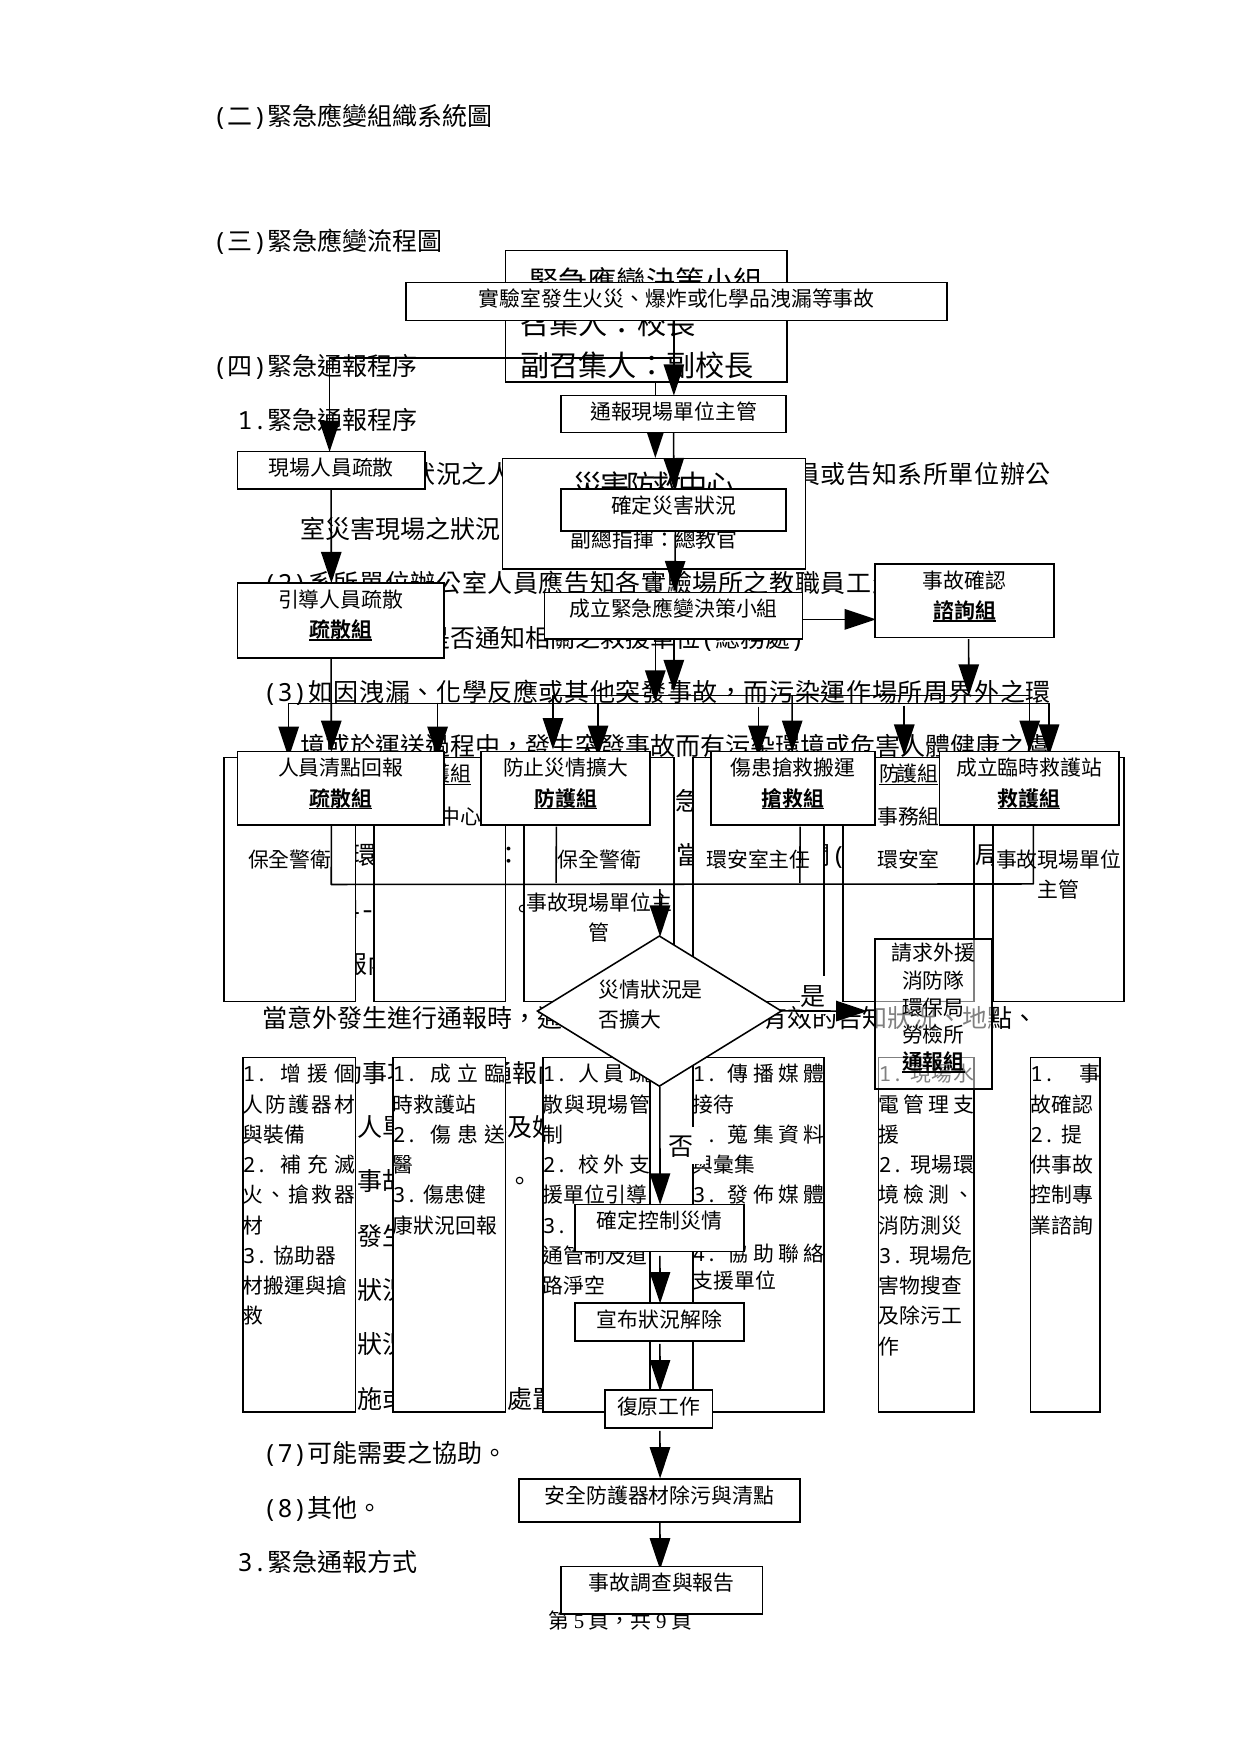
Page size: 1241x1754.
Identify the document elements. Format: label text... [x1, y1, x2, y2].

text (5)傷亡狀況報告。 [825, 1325, 878, 1361]
text (5)傷亡狀況報告。 [356, 1325, 392, 1361]
text (5)傷亡狀況報告。 [651, 1342, 692, 1361]
text (5)傷亡狀況報告。 [975, 1325, 1030, 1361]
text (1)通報人單位、職稱及姓名。 [825, 1107, 878, 1144]
text 1.緊急通報程序 [330, 401, 648, 437]
text (2)通報事故發生時間。 [825, 1162, 878, 1198]
text (7)可能需要之協助。 [262, 1434, 659, 1470]
text (4)事故狀況描述。 [975, 1271, 1030, 1307]
text [713, 1379, 1053, 1416]
text (4)事故狀況描述。 [825, 1271, 878, 1307]
text (3)事故發生地點。 [506, 1216, 542, 1252]
text 2.緊急通報內容 [676, 944, 692, 954]
text 3.緊急通報方式 [662, 1542, 1053, 1579]
text (3)如因洩漏、化學反應或其他突發事故，而污染運作場所周界外之環境或於運送過程中，發生突發事故而有污染環境或危害人體健康之虞者，實驗場所負責人應立即採取緊急防治措施，並至遲於一小時內，報知環安室(分機：3336)再轉報當地主管機關(台中市環保局第一課04-22291749)。 [262, 672, 330, 751]
text 是 [800, 976, 837, 1010]
text (3)事故發生地點。 [825, 1216, 878, 1252]
text 1.緊急通報程序 [675, 401, 1053, 437]
text 1.緊急通報程序 [237, 401, 329, 437]
text 2.緊急通報內容 [356, 944, 373, 981]
text (三)緊急應變流程圖 [212, 221, 1053, 257]
text 3.緊急通報方式 [237, 1542, 658, 1579]
text (8)其他。 [262, 1488, 659, 1524]
text (3)事故發生地點。 [356, 1216, 392, 1252]
text (2)通報事故發生時間。 [506, 1162, 542, 1198]
text (3)如因洩漏、化學反應或其他突發事故，而污染運作場所周界外之環境或於運送過程中，發生突發事故而有污染環境或危害人體健康之虞者，實驗場所負責人應立即採取緊急防治措施，並至遲於一小時內，報知環安室(分機：3336)再轉報當地主管機關(台中市環保局第一課04-22291749)。 [333, 704, 437, 751]
text (1)發現緊急狀況之人員應立即就近通知相關人員或告知系所單位辦公室災害現場之狀況。 [332, 455, 655, 546]
text (1)通報人單位、職稱及姓名。 [506, 1107, 542, 1144]
text (2)系所單位辦公室人員應告知各實驗場所之教職員工生緊急狀況，並依狀況研判是否通知相關之救援單位(總務處) [677, 564, 874, 619]
text (二)緊急應變組織系統圖 [212, 96, 1053, 132]
text (3)如因洩漏、化學反應或其他突發事故，而污染運作場所周界外之環境或於運送過程中，發生突發事故而有污染環境或危害人體健康之虞者，實驗場所負責人應立即採取緊急防治措施，並至遲於一小時內，報知環安室(分機：3336)再轉報當地主管機關(台中市環保局第一課04-22291749)。 [678, 672, 963, 695]
text (3)事故發生地點。 [975, 1216, 1030, 1252]
text (2)系所單位辦公室人員應告知各實驗場所之教職員工生緊急狀況，並依狀況研判是否通知相關之救援單位(總務處) [675, 620, 1053, 654]
text (8)其他。 [661, 1488, 1053, 1524]
text (2)通報事故發生時間。 [975, 1162, 1030, 1198]
text (3)如因洩漏、化學反應或其他突發事故，而污染運作場所周界外之環境或於運送過程中，發生突發事故而有污染環境或危害人體健康之虞者，實驗場所負責人應立即採取緊急防治措施，並至遲於一小時內，報知環安室(分機：3336)再轉報當地主管機關(台中市環保局第一課04-22291749)。 [599, 704, 791, 883]
text [788, 346, 1053, 382]
text (1)通報人單位、職稱及姓名。 [356, 1107, 392, 1144]
text 2.緊急通報內容 [825, 944, 842, 981]
text (6)已實施或將實施之處置。 [262, 1379, 604, 1416]
text [662, 1379, 692, 1389]
text 當意外發生進行通報時，通報人必須用簡短、有效的告知狀況、地點、需要協助事項；緊急通報內容為 [262, 999, 608, 1089]
text (3)如因洩漏、化學反應或其他突發事故，而污染運作場所周界外之環境或於運送過程中，發生突發事故而有污染環境或危害人體健康之虞者，實驗場所負責人應立即採取緊急防治措施，並至遲於一小時內，報知環安室(分機：3336)再轉報當地主管機關(台中市環保局第一課04-22291749)。 [438, 704, 562, 757]
text (四)緊急通報程序 [212, 346, 505, 382]
text (3)如因洩漏、化學反應或其他突發事故，而污染運作場所周界外之環境或於運送過程中，發生突發事故而有污染環境或危害人體健康之虞者，實驗場所負責人應立即採取緊急防治措施，並至遲於一小時內，報知環安室(分機：3336)再轉報當地主管機關(台中市環保局第一課04-22291749)。 [332, 672, 650, 703]
text (1)通報人單位、職稱及姓名。 [661, 1107, 692, 1144]
text 當意外發生進行通報時，通報人必須用簡短、有效的告知狀況、地點、需要協助事項；緊急通報內容為 [993, 1002, 1053, 1089]
text (2)通報事故發生時間。 [356, 1162, 392, 1198]
text (2)系所單位辦公室人員應告知各實驗場所之教職員工生緊急狀況，並依狀況研判是否通知相關之救援單位(總務處) [335, 564, 674, 654]
text [661, 1434, 1053, 1470]
text (2)系所單位辦公室人員應告知各實驗場所之教職員工生緊急狀況，並依狀況研判是否通知相關之救援單位(總務處) [262, 564, 327, 582]
text 當意外發生進行通報時，通報人必須用簡短、有效的告知狀況、地點、需要協助事項；緊急通報內容為 [710, 1012, 874, 1089]
text (1)通報人單位、職稱及姓名。 [975, 1107, 1030, 1144]
text (3)如因洩漏、化學反應或其他突發事故，而污染運作場所周界外之環境或於運送過程中，發生突發事故而有污染環境或危害人體健康之虞者，實驗場所負責人應立即採取緊急防治措施，並至遲於一小時內，報知環安室(分機：3336)再轉報當地主管機關(台中市環保局第一課04-22291749)。 [793, 704, 1029, 757]
text (3)如因洩漏、化學反應或其他突發事故，而污染運作場所周界外之環境或於運送過程中，發生突發事故而有污染環境或危害人體健康之虞者，實驗場所負責人應立即採取緊急防治措施，並至遲於一小時內，報知環安室(分機：3336)再轉報當地主管機關(台中市環保局第一課04-22291749)。 [970, 672, 1053, 724]
text (2)通報事故發生時間。 [661, 1162, 692, 1198]
text 否 [669, 1127, 706, 1163]
text (1)發現緊急狀況之人員應立即就近通知相關人員或告知系所單位辦公室災害現場之狀況。 [262, 490, 330, 546]
text (5)傷亡狀況報告。 [506, 1325, 542, 1361]
text (1)發現緊急狀況之人員應立即就近通知相關人員或告知系所單位辦公室災害現場之狀況。 [675, 455, 1053, 546]
text (4)事故狀況描述。 [661, 1271, 692, 1302]
text (4)事故狀況描述。 [356, 1271, 392, 1307]
text (4)事故狀況描述。 [506, 1271, 542, 1307]
text 2.緊急通報內容 [506, 944, 523, 981]
